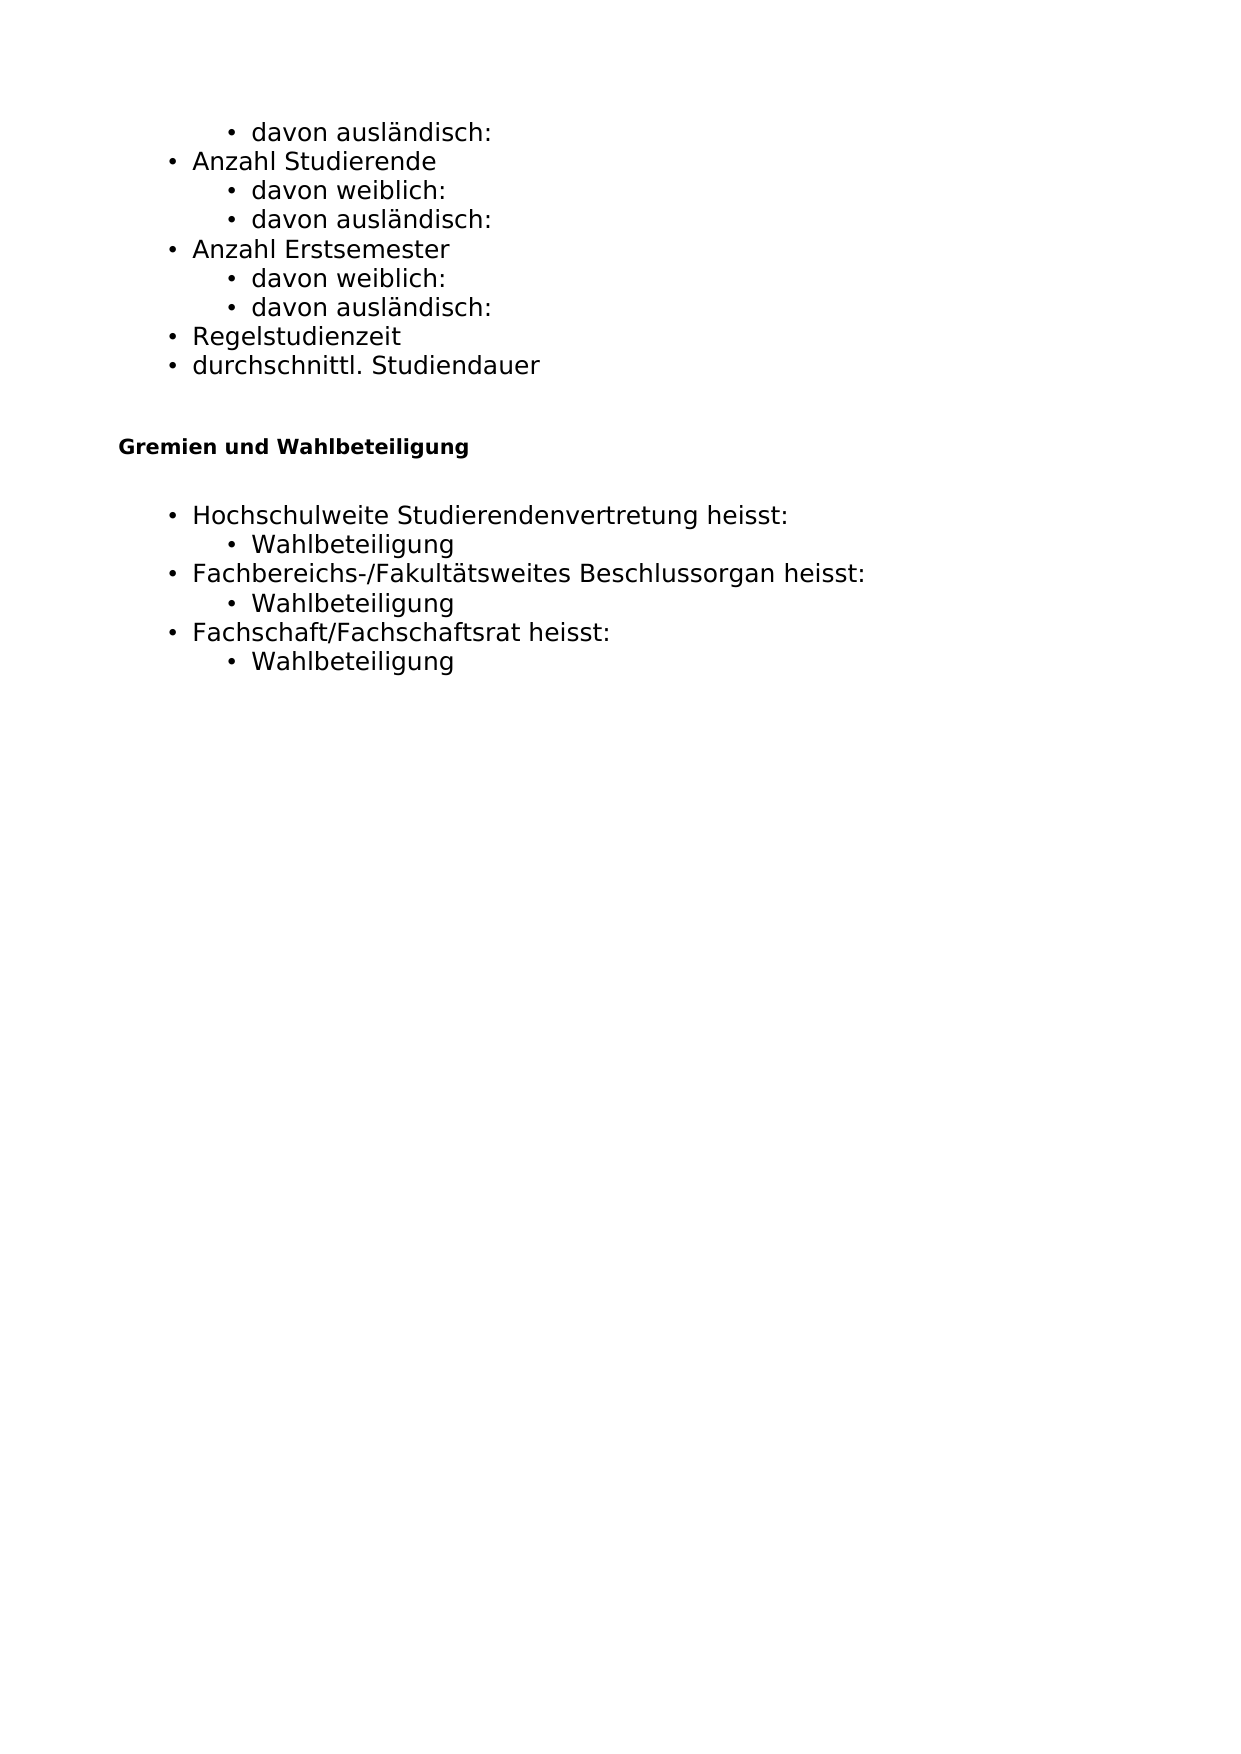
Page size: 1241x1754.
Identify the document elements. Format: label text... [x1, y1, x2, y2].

list Wahlbeteiligung [236, 589, 1122, 618]
list durchschnittl. Studiendauer [177, 351, 1122, 381]
list Wahlbeteiligung [236, 531, 1122, 560]
list Anzahl Studierende [177, 147, 1122, 176]
list Wahlbeteiligung [236, 647, 1122, 676]
list Anzahl Erstsemester [177, 235, 1122, 264]
list davon ausländisch: [236, 206, 1122, 235]
list Hochschulweite Studierendenvertretung heisst: [177, 501, 1122, 531]
list davon weiblich: [236, 264, 1122, 293]
list davon weiblich: [236, 176, 1122, 206]
list Fachschaft/Fachschaftsrat heisst: [177, 618, 1122, 647]
subtitle Gremien und Wahlbeteiligung [118, 435, 1122, 459]
list Fachbereichs-/Fakultätsweites Beschlussorgan heisst: [177, 560, 1122, 589]
list davon ausländisch: [236, 293, 1122, 322]
list Regelstudienzeit [177, 322, 1122, 351]
list davon ausländisch: [236, 118, 1122, 147]
